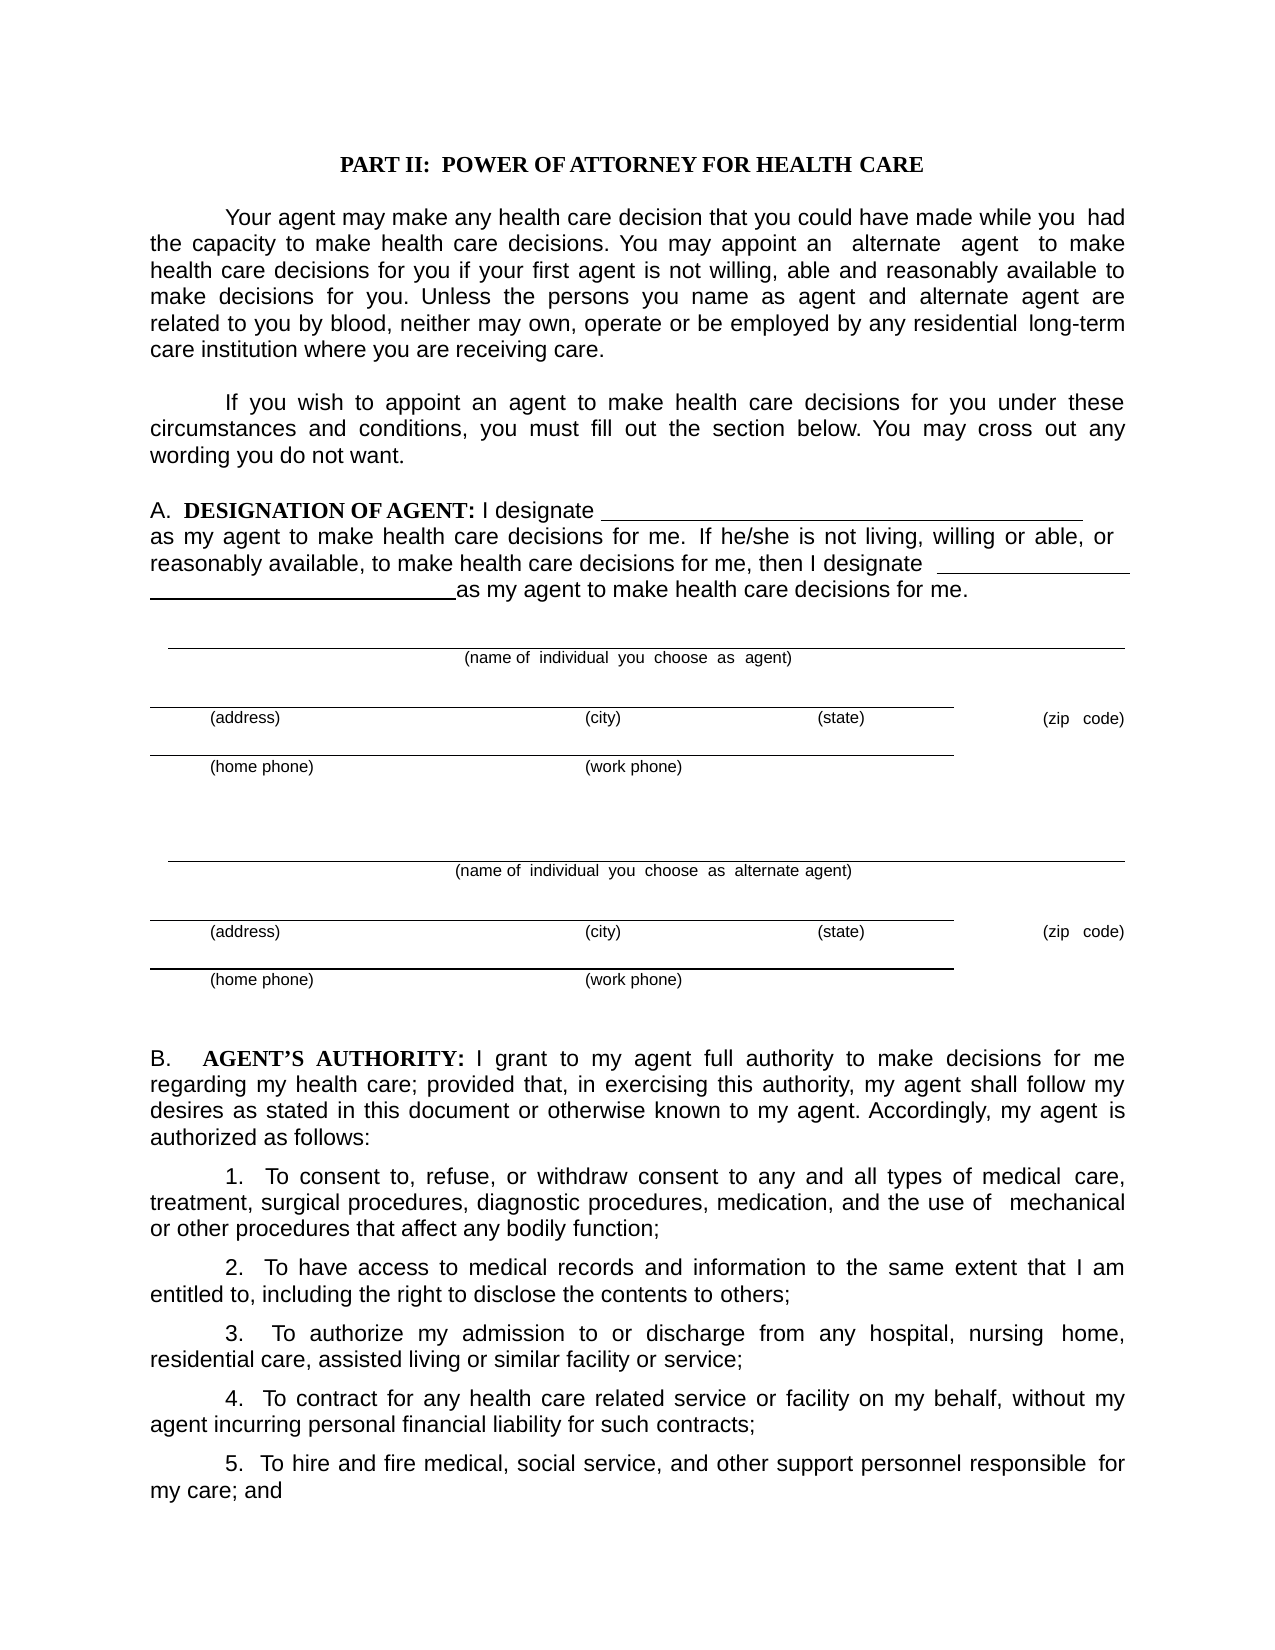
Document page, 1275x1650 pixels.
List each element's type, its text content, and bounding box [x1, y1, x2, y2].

text as my agent to make health care decisions for me. [150, 576, 1125, 602]
table_header (city) [450, 708, 750, 754]
table_cell (home phone) [150, 970, 449, 998]
list To have access to medical records and information to the same extent that I am entitled to, including the right to disclose the contents to others; [150, 1254, 1125, 1307]
text Your agent may make any health care decision that you could have made while you had the capacity to make health care decisions. You may appoint an alternate agent to make health care decisions for you if your first agent is not willing, able and reasonably available to make decisions for you. Unless the persons you name as agent and alternate agent are related to you by blood, neither may own, operate or be employed by any residential long-term care institution where you are receiving care. [150, 204, 1125, 362]
list To consent to, refuse, or withdraw consent to any and all types of medical care, treatment, surgical procedures, diagnostic procedures, medication, and the use of mechanical or other procedures that affect any bodily function; [150, 1163, 1125, 1242]
table_cell [954, 968, 1131, 998]
text (name of individual you choose as agent) [464, 648, 1125, 667]
text If you wish to appoint an agent to make health care decisions for you under these circumstances and conditions, you must fill out the section below. You may cross out any wording you do not want. [150, 389, 1125, 468]
list To hire and fire medical, social service, and other support personnel responsible for my care; and [150, 1450, 1125, 1503]
table_header (address) [150, 708, 449, 754]
table_header (address) [150, 921, 449, 968]
table_header (zip code) [954, 920, 1131, 968]
table_cell [750, 970, 954, 998]
list To contract for any health care related service or facility on my behalf, without my agent incurring personal financial liability for such contracts; [150, 1385, 1126, 1438]
table_header (state) [750, 708, 954, 754]
table_cell [954, 755, 1131, 785]
table_cell (home phone) [150, 756, 449, 785]
table_cell (work phone) [450, 756, 750, 785]
table_header (state) [750, 921, 954, 968]
text (name of individual you choose as alternate agent) [455, 862, 1125, 881]
list To authorize my admission to or discharge from any hospital, nursing home, residential care, assisted living or similar facility or service; [150, 1319, 1125, 1372]
table_cell [750, 756, 954, 785]
list AGENT’S AUTHORITY: I grant to my agent full authority to make decisions for me regarding my health care; provided that, in exercising this authority, my agent shall follow my desires as stated in this document or otherwise known to my agent. Accordingly, my agent is authorized as follows: [150, 1045, 1125, 1150]
table_cell (work phone) [450, 970, 750, 998]
subtitle PART II: POWER OF ATTORNEY FOR HEALTH CARE [340, 151, 1125, 177]
list DESIGNATION OF AGENT: I designate as my agent to make health care decisions for me. If he/she is not living, willing or able, or reasonably available, to make health care decisions for me, then I designate [150, 497, 1125, 576]
table_header (zip code) [954, 706, 1131, 754]
table_header (city) [450, 921, 750, 968]
